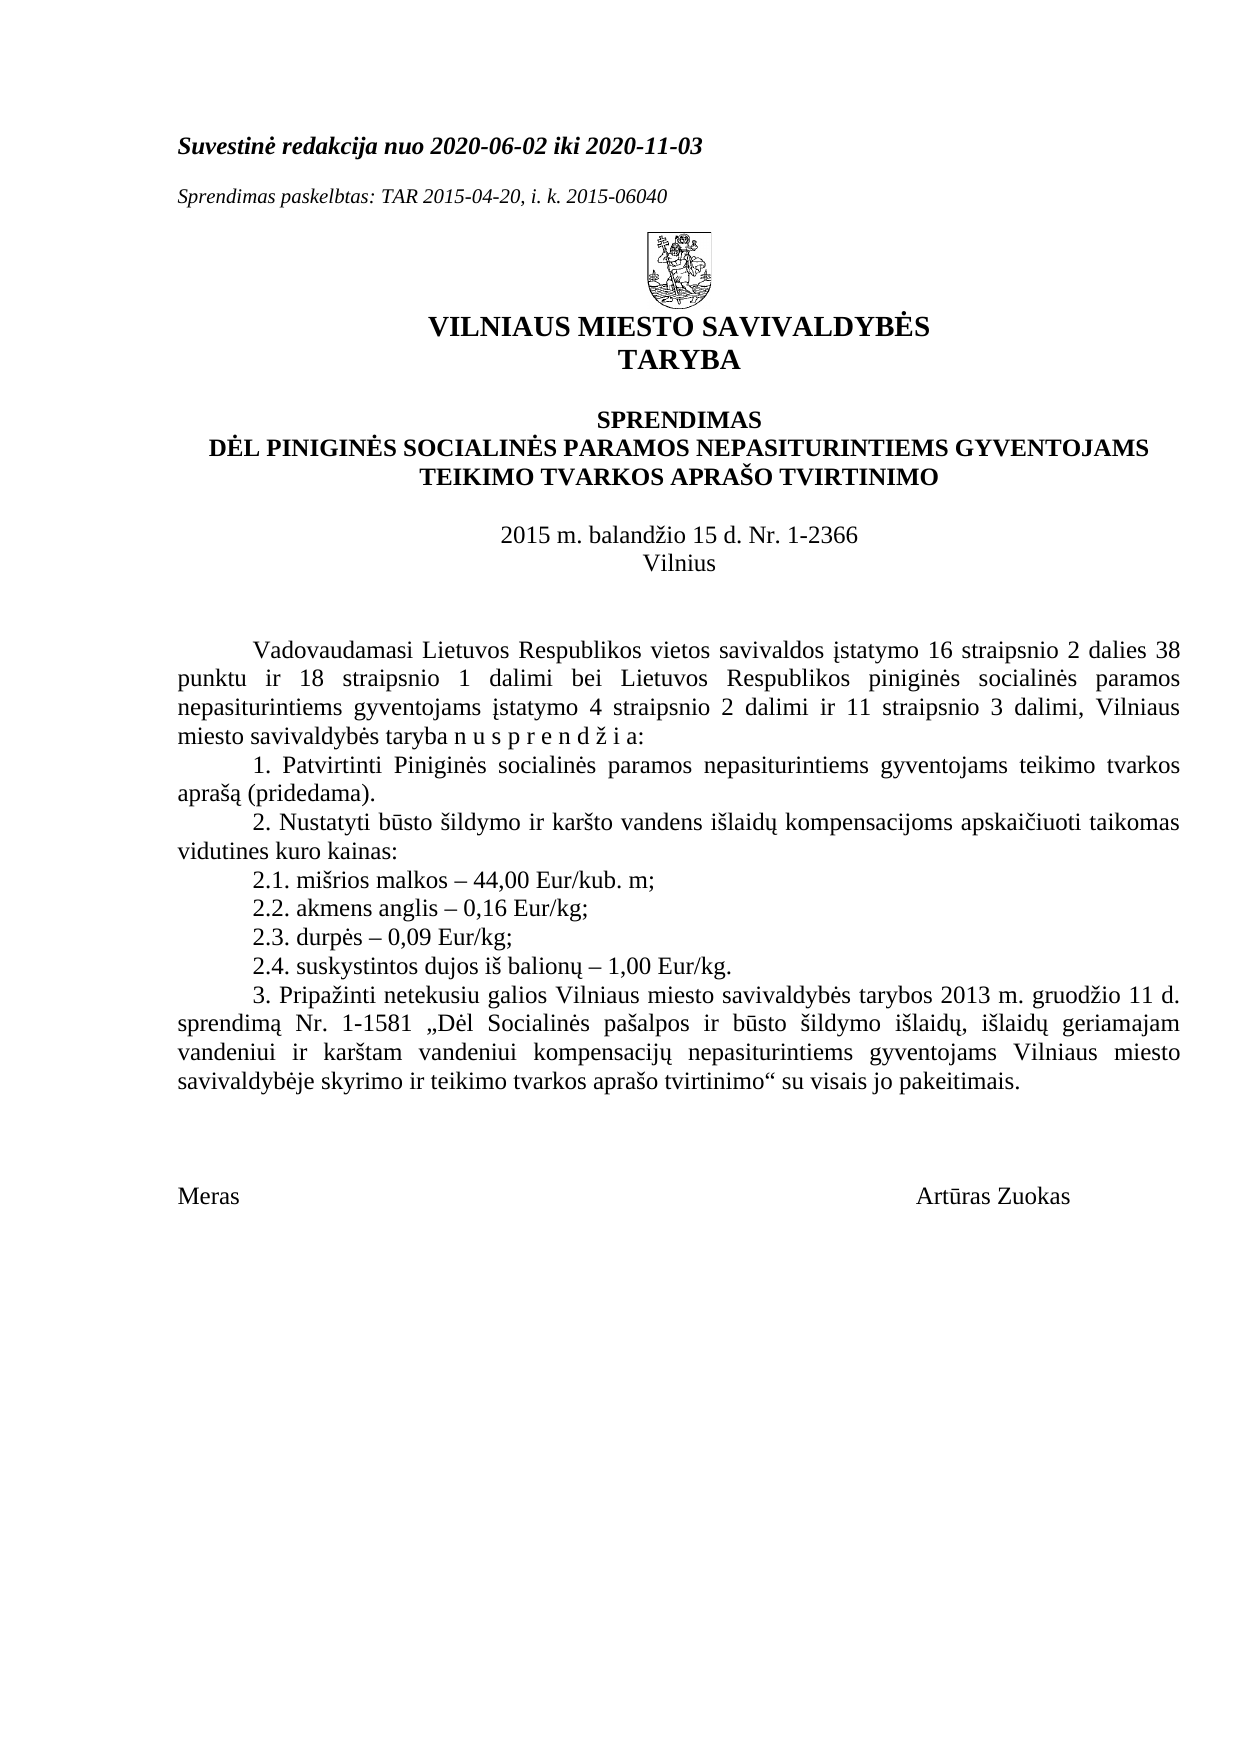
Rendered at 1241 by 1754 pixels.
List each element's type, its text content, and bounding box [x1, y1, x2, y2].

text VILNIAUS MIESTO SAVIVALDYBĖS [177, 309, 1181, 342]
text Meras Artūras Zuokas [177, 1181, 1181, 1210]
text TARYBA [177, 342, 1181, 376]
text Vadovaudamasi Lietuvos Respublikos vietos savivaldos įstatymo 16 straipsnio 2 dalies 38 punktu ir 18 straipsnio 1 dalimi bei Lietuvos Respublikos piniginės socialinės paramos nepasiturintiems gyventojams įstatymo 4 straipsnio 2 dalimi ir 11 straipsnio 3 dalimi, Vilniaus miesto savivaldybės taryba n u s p r e n d ž i a: [177, 635, 1181, 750]
text Sprendimas paskelbtas: TAR 2015-04-20, i. k. 2015-06040 [177, 184, 1181, 208]
text 2015 m. balandžio 15 d. Nr. 1-2366 [177, 520, 1181, 548]
text Suvestinė redakcija nuo 2020-06-02 iki 2020-11-03 [177, 131, 1181, 160]
text 2. Nustatyti būsto šildymo ir karšto vandens išlaidų kompensacijoms apskaičiuoti taikomas vidutines kuro kainas: [177, 807, 1181, 865]
text 2.4. suskystintos dujos iš balionų – 1,00 Eur/kg. [177, 951, 1181, 980]
text Vilnius [177, 548, 1181, 577]
text SPRENDIMAS [177, 405, 1181, 433]
text 3. Pripažinti netekusiu galios Vilniaus miesto savivaldybės tarybos 2013 m. gruodžio 11 d. sprendimą Nr. 1-1581 „Dėl Socialinės pašalpos ir būsto šildymo išlaidų, išlaidų geriamajam vandeniui ir karštam vandeniui kompensacijų nepasiturintiems gyventojams Vilniaus miesto savivaldybėje skyrimo ir teikimo tvarkos aprašo tvirtinimo“ su visais jo pakeitimais. [177, 980, 1181, 1095]
text 1. Patvirtinti Piniginės socialinės paramos nepasiturintiems gyventojams teikimo tvarkos aprašą (pridedama). [177, 750, 1181, 807]
text 2.2. akmens anglis – 0,16 Eur/kg; [177, 893, 1181, 922]
text 2.1. mišrios malkos – 44,00 Eur/kub. m; [177, 865, 1181, 893]
text DĖL PINIGINĖS SOCIALINĖS PARAMOS NEPASITURINTIEMS GYVENTOJAMS TEIKIMO TVARKOS APRAŠO TVIRTINIMO [177, 433, 1181, 491]
text 2.3. durpės – 0,09 Eur/kg; [177, 922, 1181, 951]
